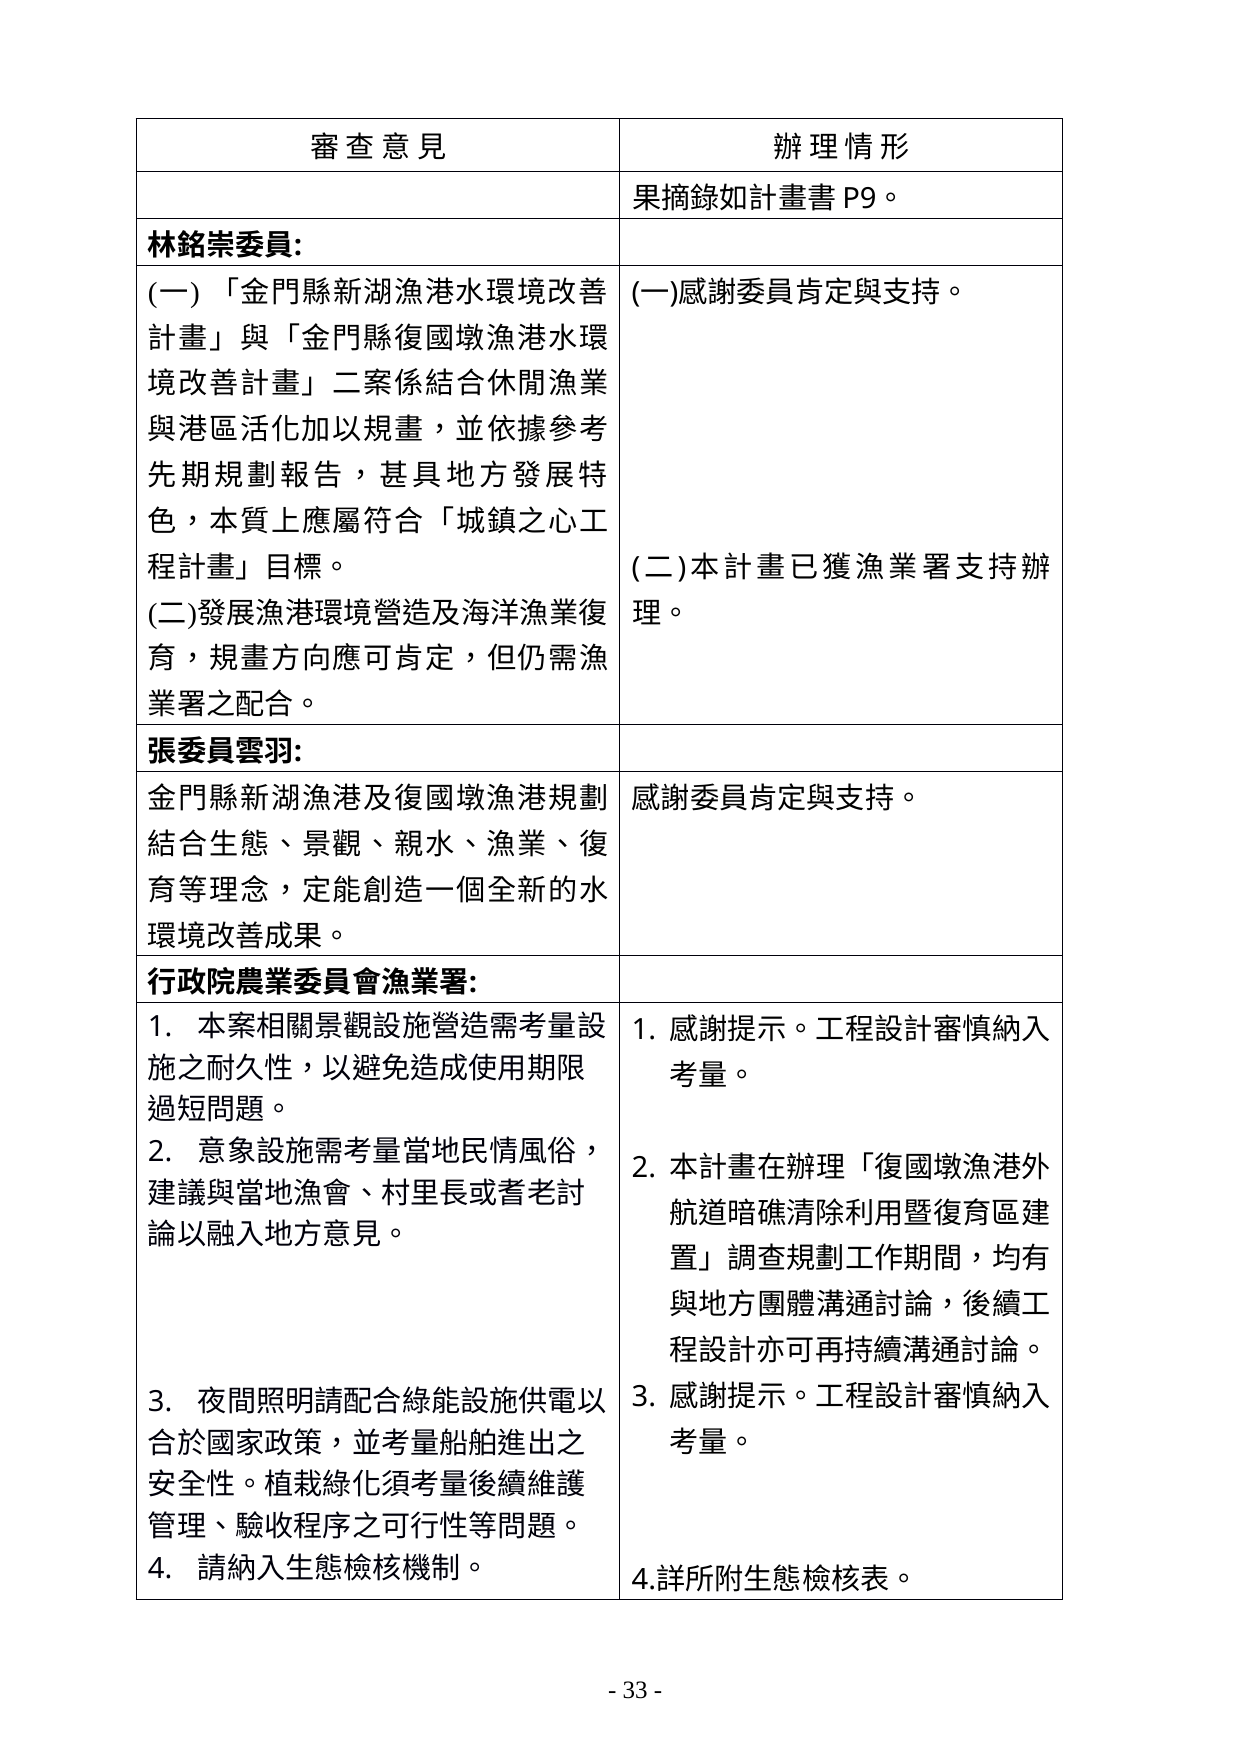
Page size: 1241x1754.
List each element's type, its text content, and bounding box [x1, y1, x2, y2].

table_cell 金門縣新湖漁港及復國墩漁港規劃結合生態、景觀、親水、漁業、復育等理念，定能創造一個全新的水環境改善成果。 [137, 772, 619, 955]
table_header 辦 理 情 形 [620, 119, 1062, 171]
table_cell [620, 725, 1062, 771]
table_cell 林銘崇委員: [137, 219, 619, 264]
table_cell 果摘錄如計畫書P9。 [620, 172, 1062, 218]
table_cell [137, 172, 619, 218]
table_cell [620, 956, 1062, 1002]
table_cell [620, 219, 1062, 264]
table_header 審 查 意 見 [137, 119, 619, 171]
table_cell 感謝提示。工程設計審慎納入考量。 本計畫在辦理「復國墩漁港外航道暗礁清除利用暨復育區建置」調查規劃工作期間，均有與地方團體溝通討論，後續工程設計亦可再持續溝通討論。 感謝提示。工程設計審慎納入考量。 4.詳所附生態檢核表。 [620, 1003, 1062, 1599]
table_cell (一)感謝委員肯定與支持。 (二)本計畫已獲漁業署支持辦理。 [620, 266, 1062, 724]
table_cell 本案相關景觀設施營造需考量設施之耐久性，以避免造成使用期限過短問題。 意象設施需考量當地民情風俗，建議與當地漁會、村里長或耆老討論以融入地方意見。 夜間照明請配合綠能設施供電以合於國家政策，並考量船舶進出之安全性。植栽綠化須考量後續維護管理、驗收程序之可行性等問題。 請納入生態檢核機制。 [137, 1003, 619, 1599]
table_cell 感謝委員肯定與支持。 [620, 772, 1062, 955]
table_cell (一) 「金門縣新湖漁港水環境改善計畫」與「金門縣復國墩漁港水環境改善計畫」二案係結合休閒漁業與港區活化加以規畫，並依據參考先期規劃報告，甚具地方發展特色，本質上應屬符合「城鎮之心工程計畫」目標。 (二)發展漁港環境營造及海洋漁業復育，規畫方向應可肯定，但仍需漁業署之配合。 [137, 266, 619, 724]
table_cell 張委員雲羽: [137, 725, 619, 771]
table_cell 行政院農業委員會漁業署: [137, 956, 619, 1002]
